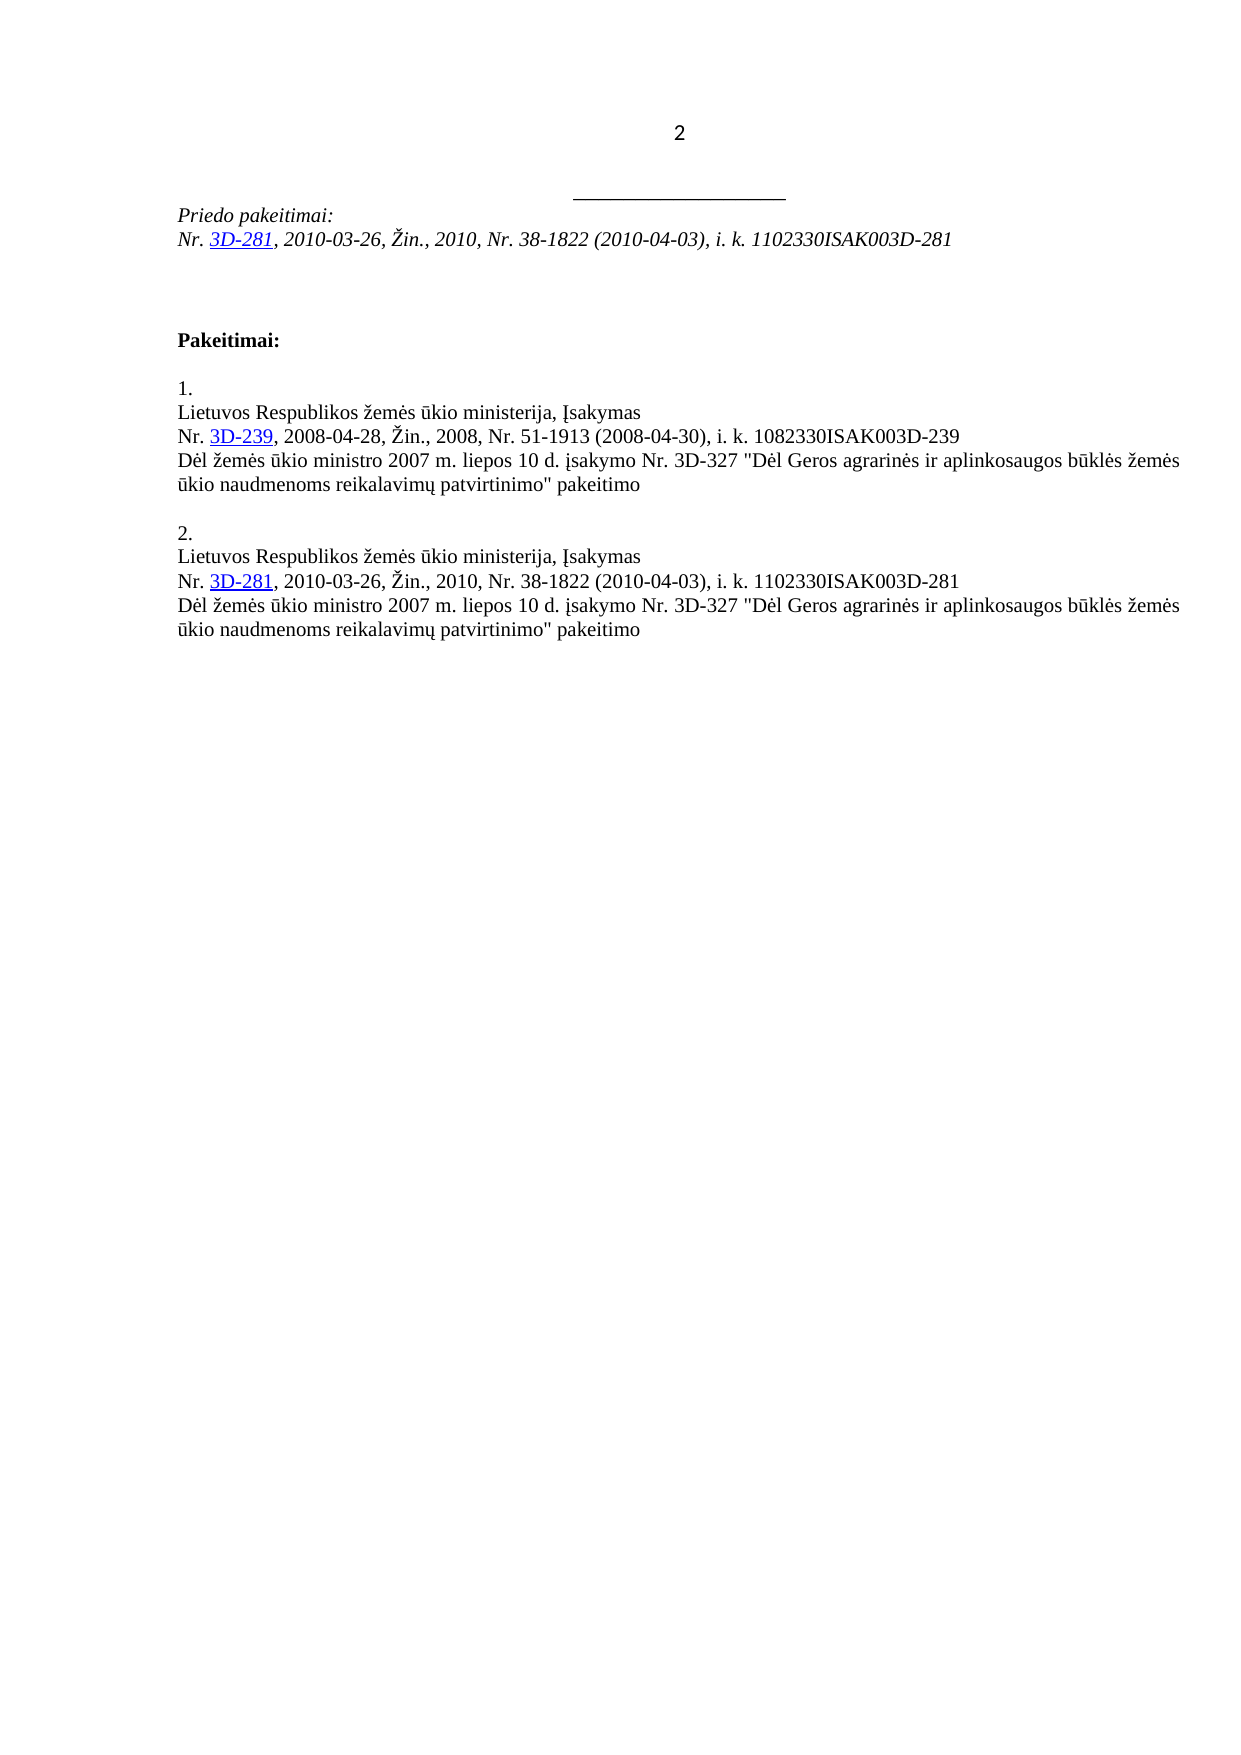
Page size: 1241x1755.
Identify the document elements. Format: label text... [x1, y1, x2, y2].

text _________________ [177, 174, 1181, 203]
text Priedo pakeitimai: [177, 203, 1181, 227]
text Lietuvos Respublikos žemės ūkio ministerija, Įsakymas [177, 400, 1181, 424]
text Pakeitimai: [177, 328, 1181, 352]
text Dėl žemės ūkio ministro 2007 m. liepos 10 d. įsakymo Nr. 3D-327 "Dėl Geros agrarinės ir aplinkosaugos būklės žemės ūkio naudmenoms reikalavimų patvirtinimo" pakeitimo [177, 593, 1181, 641]
text Lietuvos Respublikos žemės ūkio ministerija, Įsakymas [177, 544, 1181, 568]
text Nr. 3D-281, 2010-03-26, Žin., 2010, Nr. 38-1822 (2010-04-03), i. k. 1102330ISAK003D-281 [177, 568, 1181, 593]
text 1. [177, 376, 1181, 400]
text Nr. 3D-239, 2008-04-28, Žin., 2008, Nr. 51-1913 (2008-04-30), i. k. 1082330ISAK003D-239 [177, 424, 1181, 448]
text Nr. 3D-281, 2010-03-26, Žin., 2010, Nr. 38-1822 (2010-04-03), i. k. 1102330ISAK003D-281 [177, 227, 1181, 251]
text 2. [177, 520, 1181, 544]
text Dėl žemės ūkio ministro 2007 m. liepos 10 d. įsakymo Nr. 3D-327 "Dėl Geros agrarinės ir aplinkosaugos būklės žemės ūkio naudmenoms reikalavimų patvirtinimo" pakeitimo [177, 448, 1181, 496]
